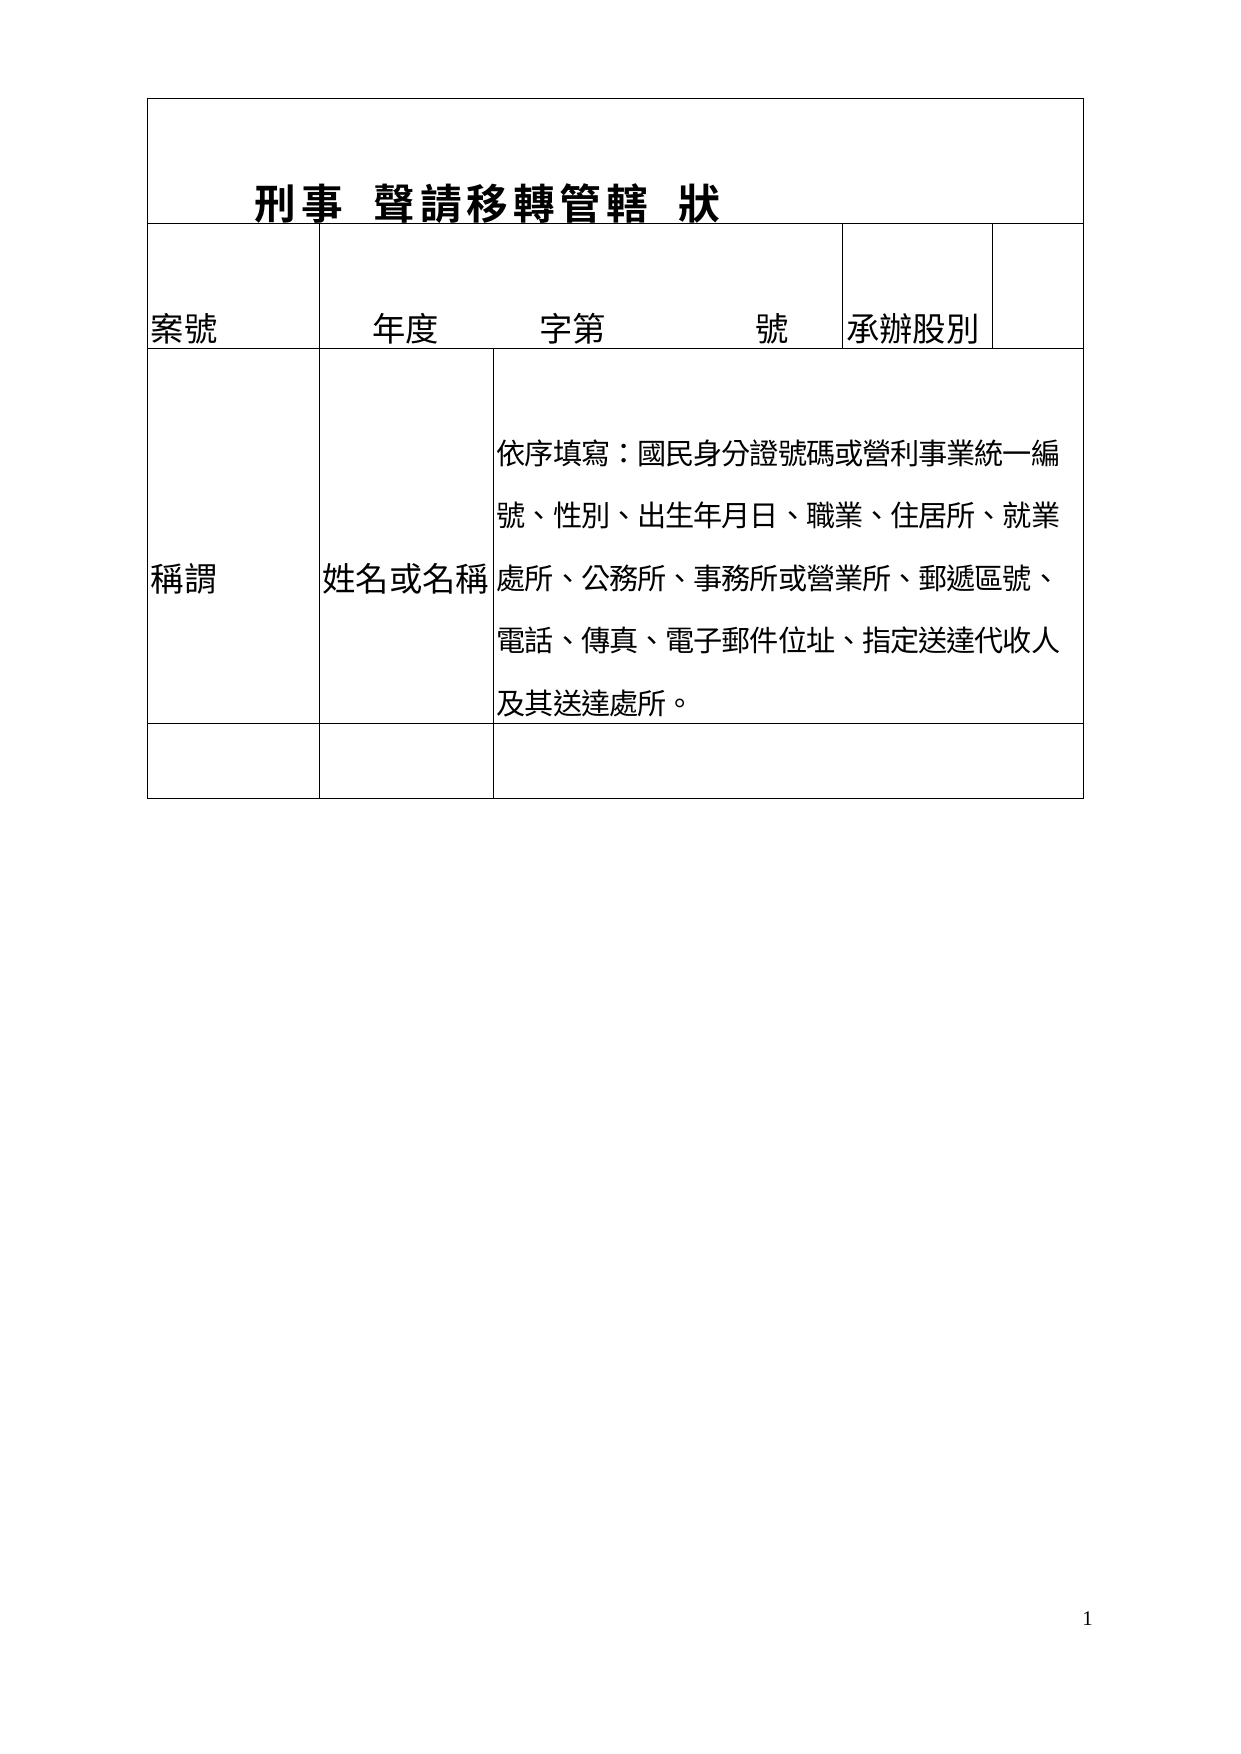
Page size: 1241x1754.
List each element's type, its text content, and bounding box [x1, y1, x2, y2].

table_cell 依序填寫：國民身分證號碼或營利事業統一編號、性別、出生年月日、職業、住居所、就業處所、公務所、事務所或營業所、郵遞區號、電話、傳真、電子郵件位址、指定送達代收人及其送達處所。 [494, 349, 1083, 722]
table_cell 承辦股別 [843, 224, 992, 347]
table_cell 案號 [148, 224, 319, 347]
table_cell [148, 724, 319, 797]
table_cell 姓名或名稱 [320, 349, 493, 722]
table_cell [494, 724, 1083, 797]
table_cell [320, 724, 493, 797]
table_header 刑事 聲請移轉管轄 狀 [148, 99, 1083, 222]
table_cell 年度 字第 號 [320, 224, 842, 347]
table_cell 稱謂 [148, 349, 319, 722]
table_cell [993, 224, 1083, 347]
